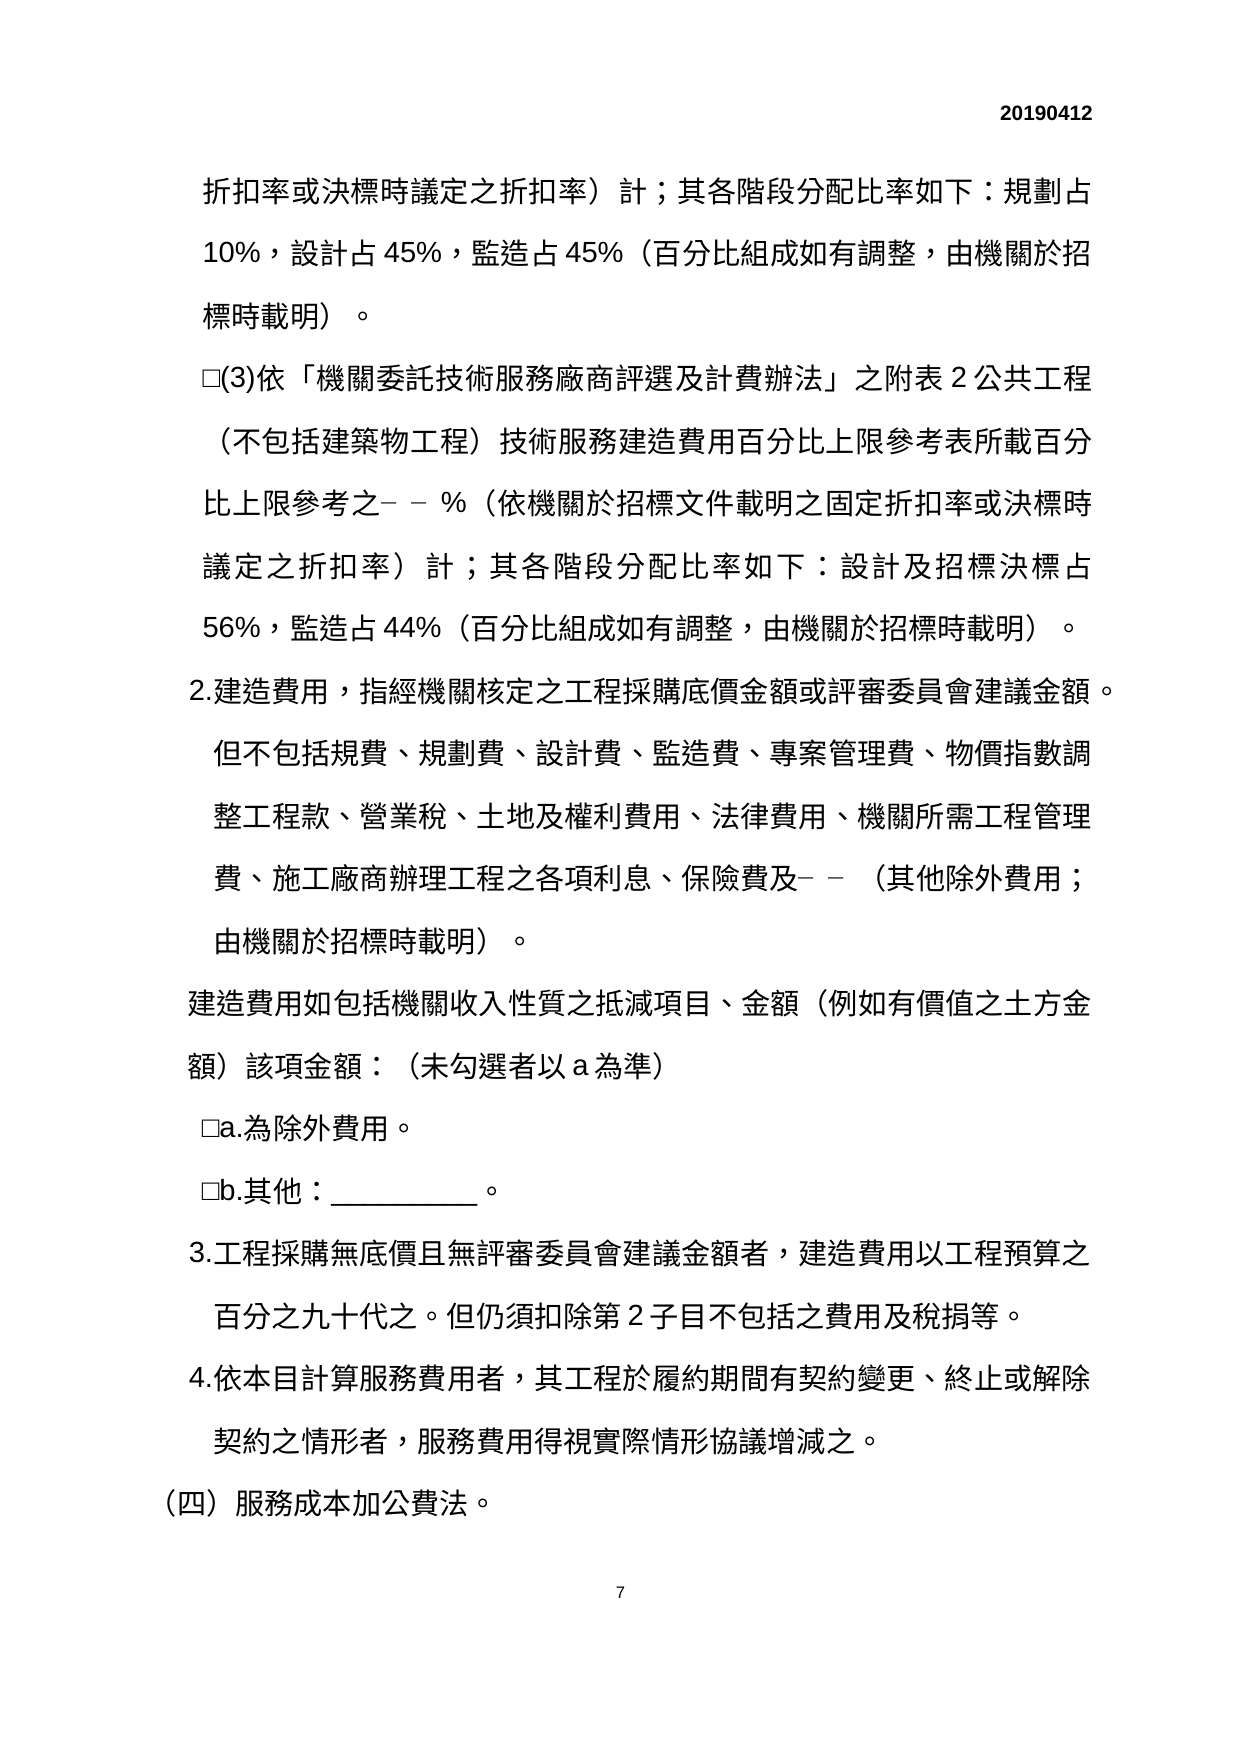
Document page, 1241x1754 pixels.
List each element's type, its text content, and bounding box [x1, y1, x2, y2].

text 建造費用如包括機關收入性質之抵減項目、金額（例如有價值之土方金額）該項金額：（未勾選者以a為準） [187, 960, 1092, 1085]
text 3.工程採購無底價且無評審委員會建議金額者，建造費用以工程預算之百分之九十代之。但仍須扣除第2子目不包括之費用及稅捐等。 [188, 1210, 1092, 1335]
text （四）服務成本加公費法。 [148, 1460, 1092, 1523]
text □(3)依「機關委託技術服務廠商評選及計費辦法」之附表2公共工程（不包括建築物工程）技術服務建造費用百分比上限參考表所載百分比上限參考之╴╴%（依機關於招標文件載明之固定折扣率或決標時議定之折扣率）計；其各階段分配比率如下：設計及招標決標占56%，監造占44%（百分比組成如有調整，由機關於招標時載明）。 [202, 335, 1092, 648]
text 4.依本目計算服務費用者，其工程於履約期間有契約變更、終止或解除契約之情形者，服務費用得視實際情形協議增減之。 [188, 1335, 1092, 1460]
text □b.其他：_________。 [187, 1148, 1092, 1210]
text □a.為除外費用。 [187, 1085, 1092, 1148]
text 2.建造費用，指經機關核定之工程採購底價金額或評審委員會建議金額。但不包括規費、規劃費、設計費、監造費、專案管理費、物價指數調整工程款、營業稅、土地及權利費用、法律費用、機關所需工程管理費、施工廠商辦理工程之各項利息、保險費及╴╴（其他除外費用；由機關於招標時載明）。 [188, 648, 1092, 960]
text 折扣率或決標時議定之折扣率）計；其各階段分配比率如下：規劃占10%，設計占45%，監造占45%（百分比組成如有調整，由機關於招標時載明）。 [202, 148, 1092, 335]
